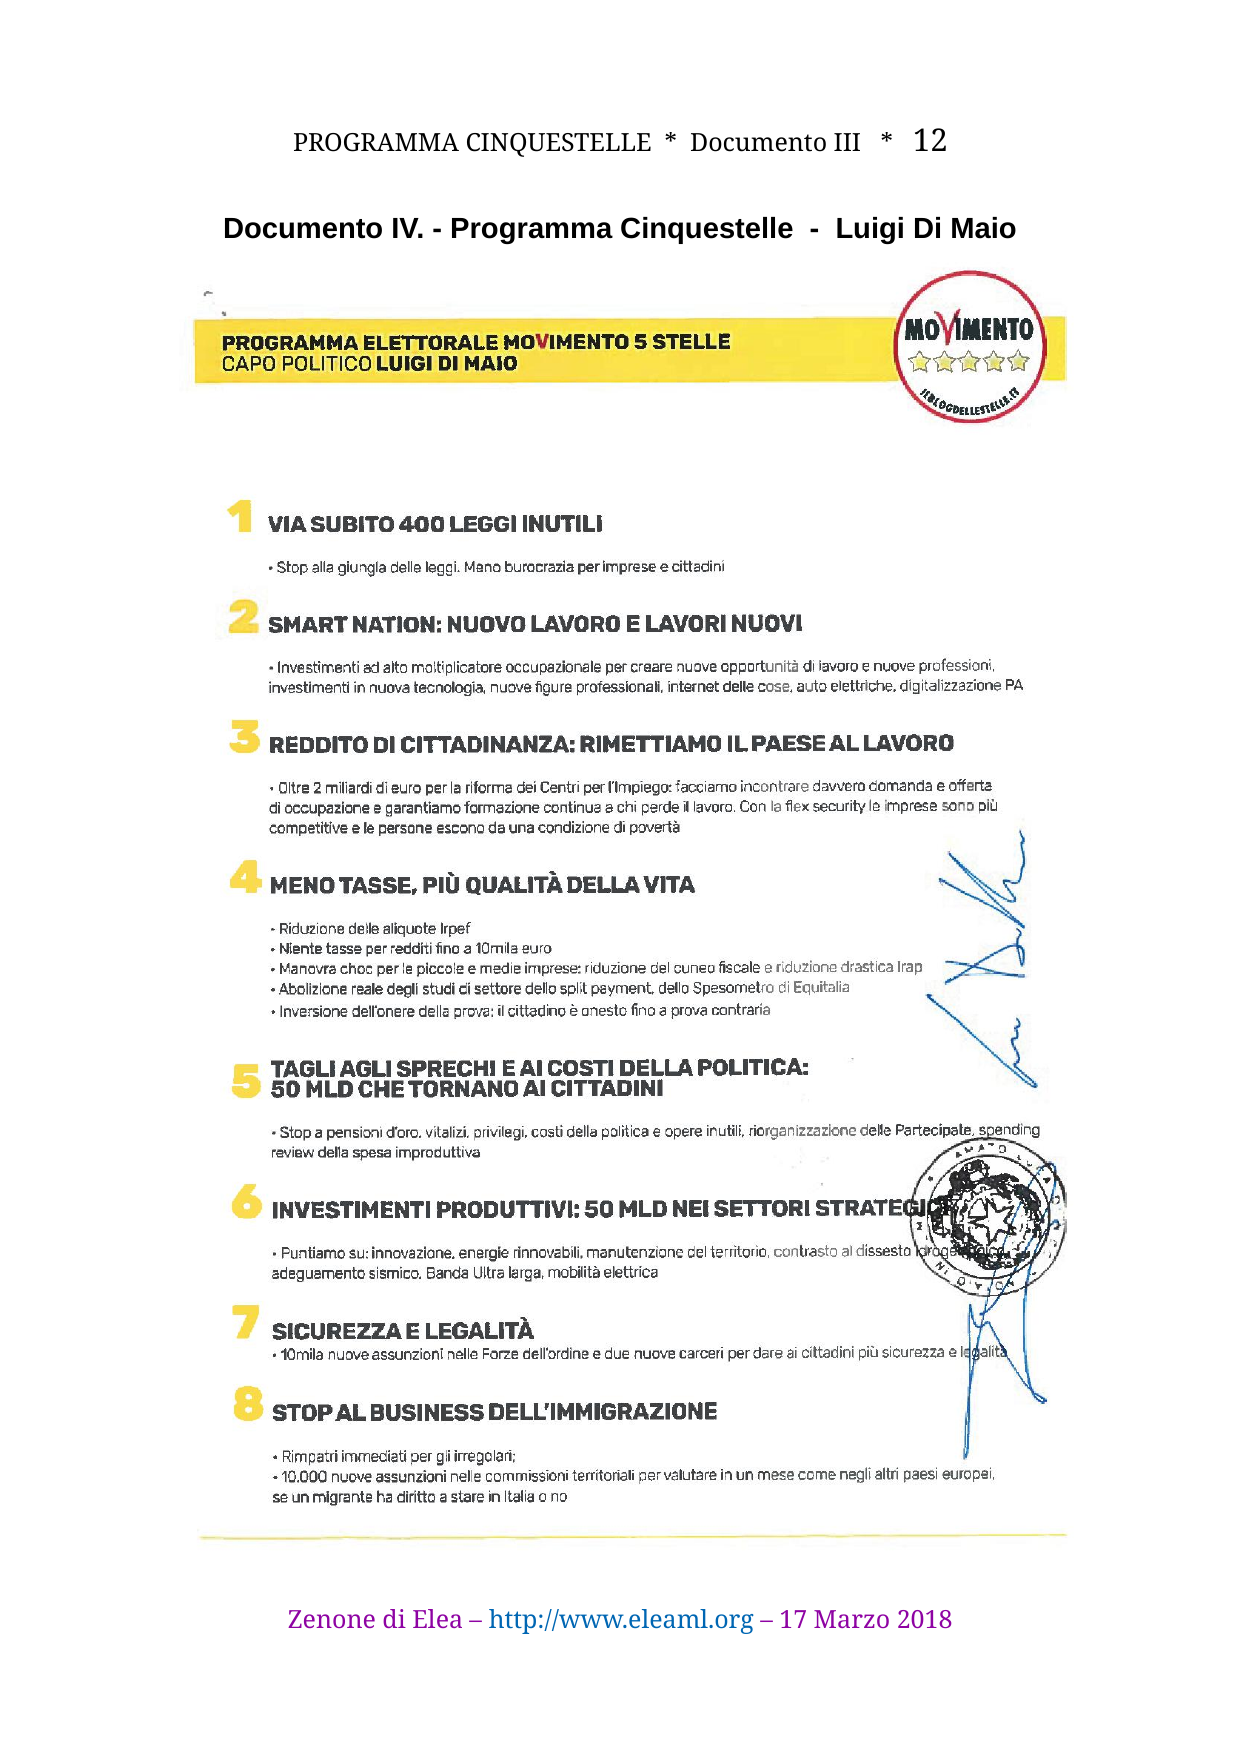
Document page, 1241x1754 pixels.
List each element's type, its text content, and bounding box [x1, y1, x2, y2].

picture [161, 257, 1079, 1557]
subtitle Documento IV. - Programma Cinquestelle - Luigi Di Maio [118, 211, 1122, 244]
